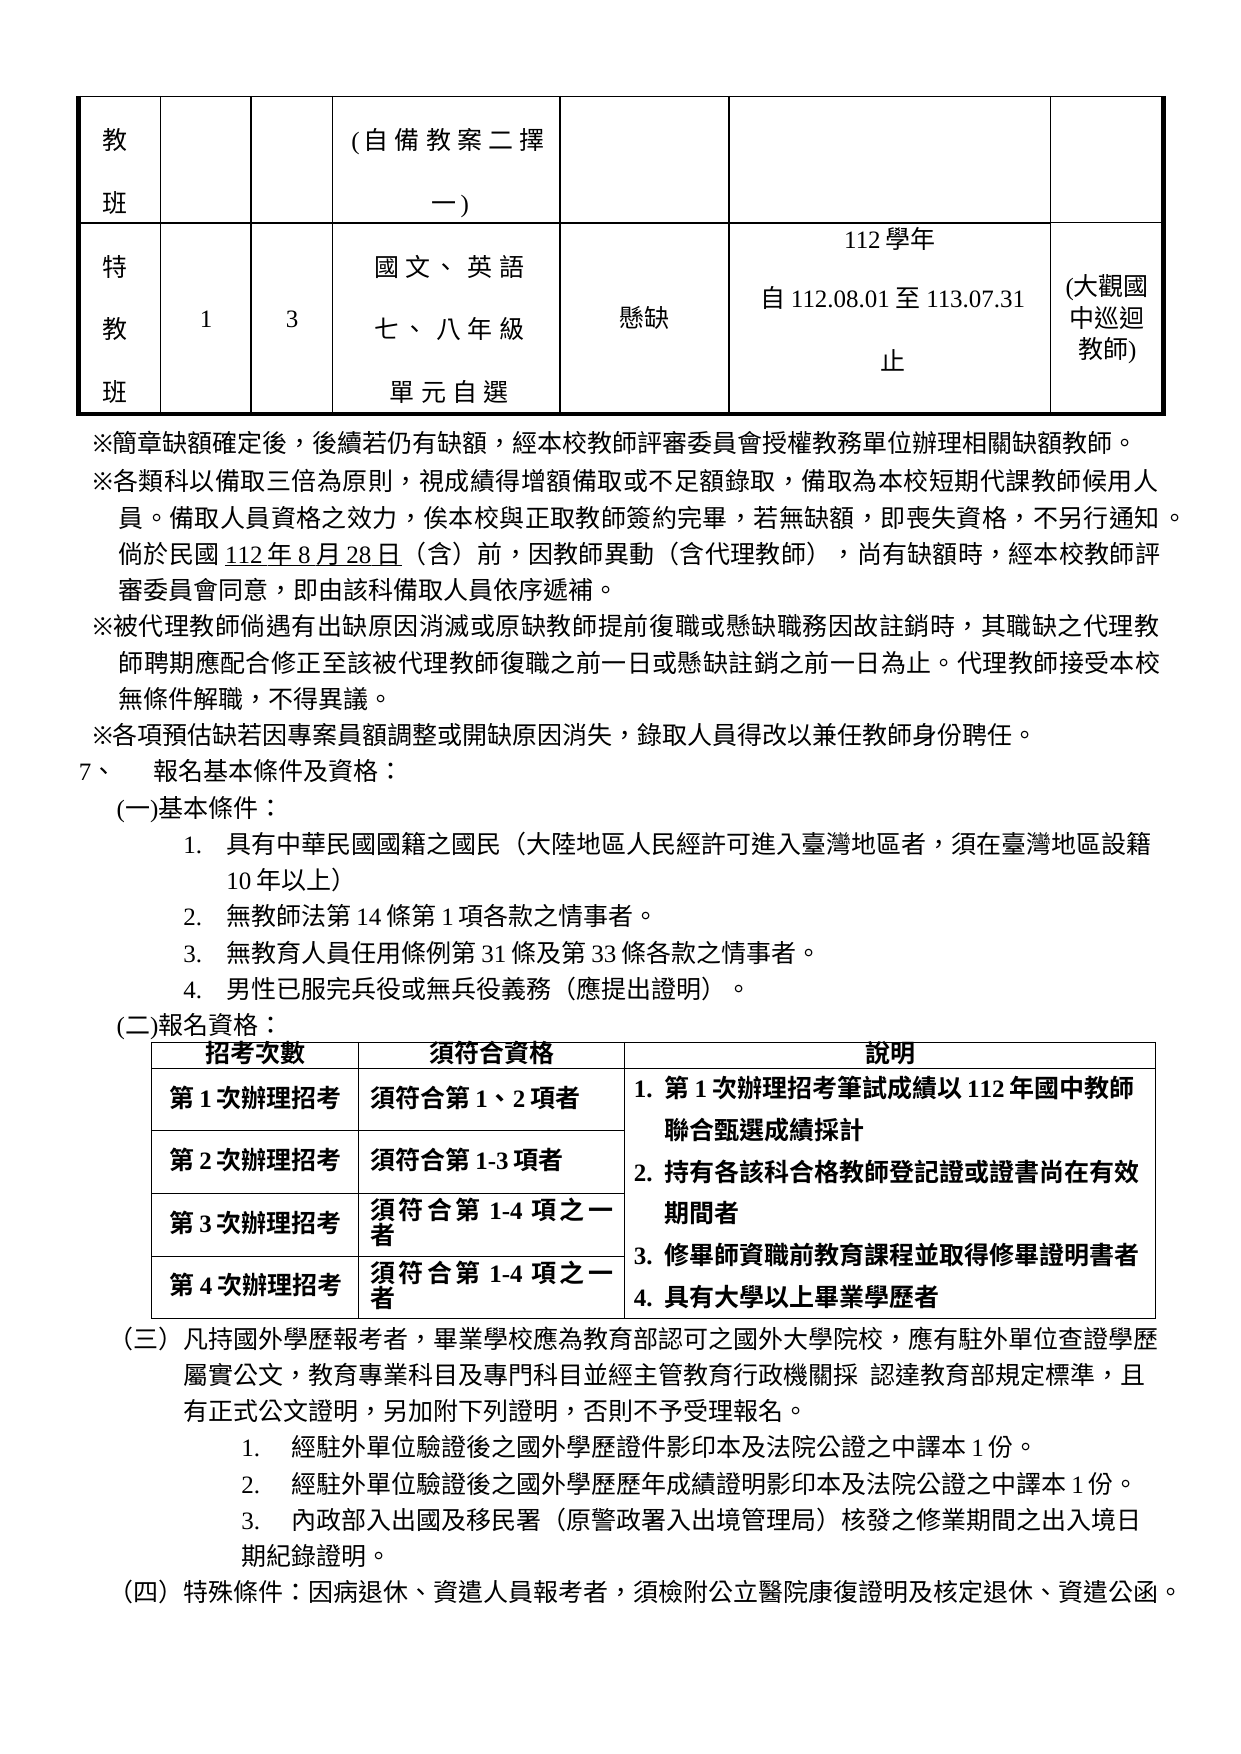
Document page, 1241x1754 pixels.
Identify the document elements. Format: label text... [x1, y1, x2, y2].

table_header 說明 [625, 1043, 1155, 1068]
table_cell 教班 [81, 97, 160, 222]
text （四）特殊條件：因病退休、資遣人員報考者，須檢附公立醫院康復證明及核定退休、資遣公函。 [108, 1573, 1182, 1609]
table_cell 第1次辦理招考 [152, 1069, 358, 1130]
text ※各類科以備取三倍為原則，視成績得增額備取或不足額錄取，備取為本校短期代課教師候用人員。備取人員資格之效力，俟本校與正取教師簽約完畢，若無缺額，即喪失資格，不另行通知。倘於民國112年8月28日（含）前，因教師異動（含代理教師），尚有缺額時，經本校教師評審委員會同意，即由該科備取人員依序遞補。 [92, 462, 1162, 607]
text （三）凡持國外學歷報考者，畢業學校應為教育部認可之國外大學院校，應有駐外單位查證學歷屬實公文，教育專業科目及專門科目並經主管教育行政機關採 認達教育部規定標準，且有正式公文證明，另加附下列證明，否則不予受理報名。 [108, 1319, 1162, 1428]
list 報名基本條件及資格： [78, 752, 1162, 788]
table_cell 第4次辦理招考 [152, 1257, 358, 1318]
table_cell 第2次辦理招考 [152, 1131, 358, 1193]
table_header 招考次數 [152, 1043, 358, 1068]
table_cell 3 [252, 224, 332, 411]
list 具有中華民國國籍之國民（大陸地區人民經許可進入臺灣地區者，須在臺灣地區設籍10年以上） [183, 824, 1162, 897]
list 無教師法第14條第1項各款之情事者。 [183, 897, 1162, 933]
table_cell 須符合第1-3項者 [359, 1131, 624, 1193]
table_cell [730, 97, 1050, 222]
table_cell [161, 97, 250, 222]
table_cell [1051, 97, 1161, 222]
table_cell (自備教案二擇一) [333, 97, 559, 222]
list 男性已服完兵役或無兵役義務（應提出證明）。 [183, 969, 1162, 1006]
table_cell 懸缺 [561, 224, 728, 411]
text (二)報名資格： [78, 1006, 1162, 1042]
table_cell 須符合第1-4項之一者 [359, 1257, 624, 1318]
table_cell [252, 97, 332, 222]
text ※被代理教師倘遇有出缺原因消滅或原缺教師提前復職或懸缺職務因故註銷時，其職缺之代理教師聘期應配合修正至該被代理教師復職之前一日或懸缺註銷之前一日為止。代理教師接受本校無條件解職，不得異議。 [92, 607, 1162, 716]
table_cell [561, 97, 728, 222]
table_cell 須符合第1-4項之一者 [359, 1194, 624, 1256]
text ※各項預估缺若因專案員額調整或開缺原因消失，錄取人員得改以兼任教師身份聘任。 [92, 716, 1162, 752]
table_cell (大觀國中巡迴教師) [1051, 223, 1161, 411]
list 內政部入出國及移民署（原警政署入出境管理局）核發之修業期間之出入境日期紀錄證明。 [241, 1500, 1162, 1573]
list 無教育人員任用條例第31條及第33條各款之情事者。 [183, 933, 1162, 969]
table_cell 1 [161, 224, 250, 411]
table_cell 第1次辦理招考筆試成績以112年國中教師聯合甄選成績採計 持有各該科合格教師登記證或證書尚在有效期間者 修畢師資職前教育課程並取得修畢證明書者 具有大學以上畢業學歷者 [625, 1069, 1155, 1318]
table_cell 112學年 自112.08.01至113.07.31止 [730, 224, 1050, 411]
table_cell 第3次辦理招考 [152, 1194, 358, 1256]
text ※簡章缺額確定後，後續若仍有缺額，經本校教師評審委員會授權教務單位辦理相關缺額教師。 [92, 416, 1162, 462]
text (一)基本條件： [78, 788, 1162, 824]
table_cell 特教班 [81, 224, 160, 411]
table_cell 須符合第1、2項者 [359, 1069, 624, 1130]
list 經駐外單位驗證後之國外學歷歷年成績證明影印本及法院公證之中譯本1份。 [241, 1464, 1162, 1500]
table_header 須符合資格 [359, 1043, 624, 1068]
table_cell 國文、英語 七、八年級 單元自選 [333, 224, 559, 411]
list 經駐外單位驗證後之國外學歷證件影印本及法院公證之中譯本1份。 [241, 1428, 1162, 1464]
